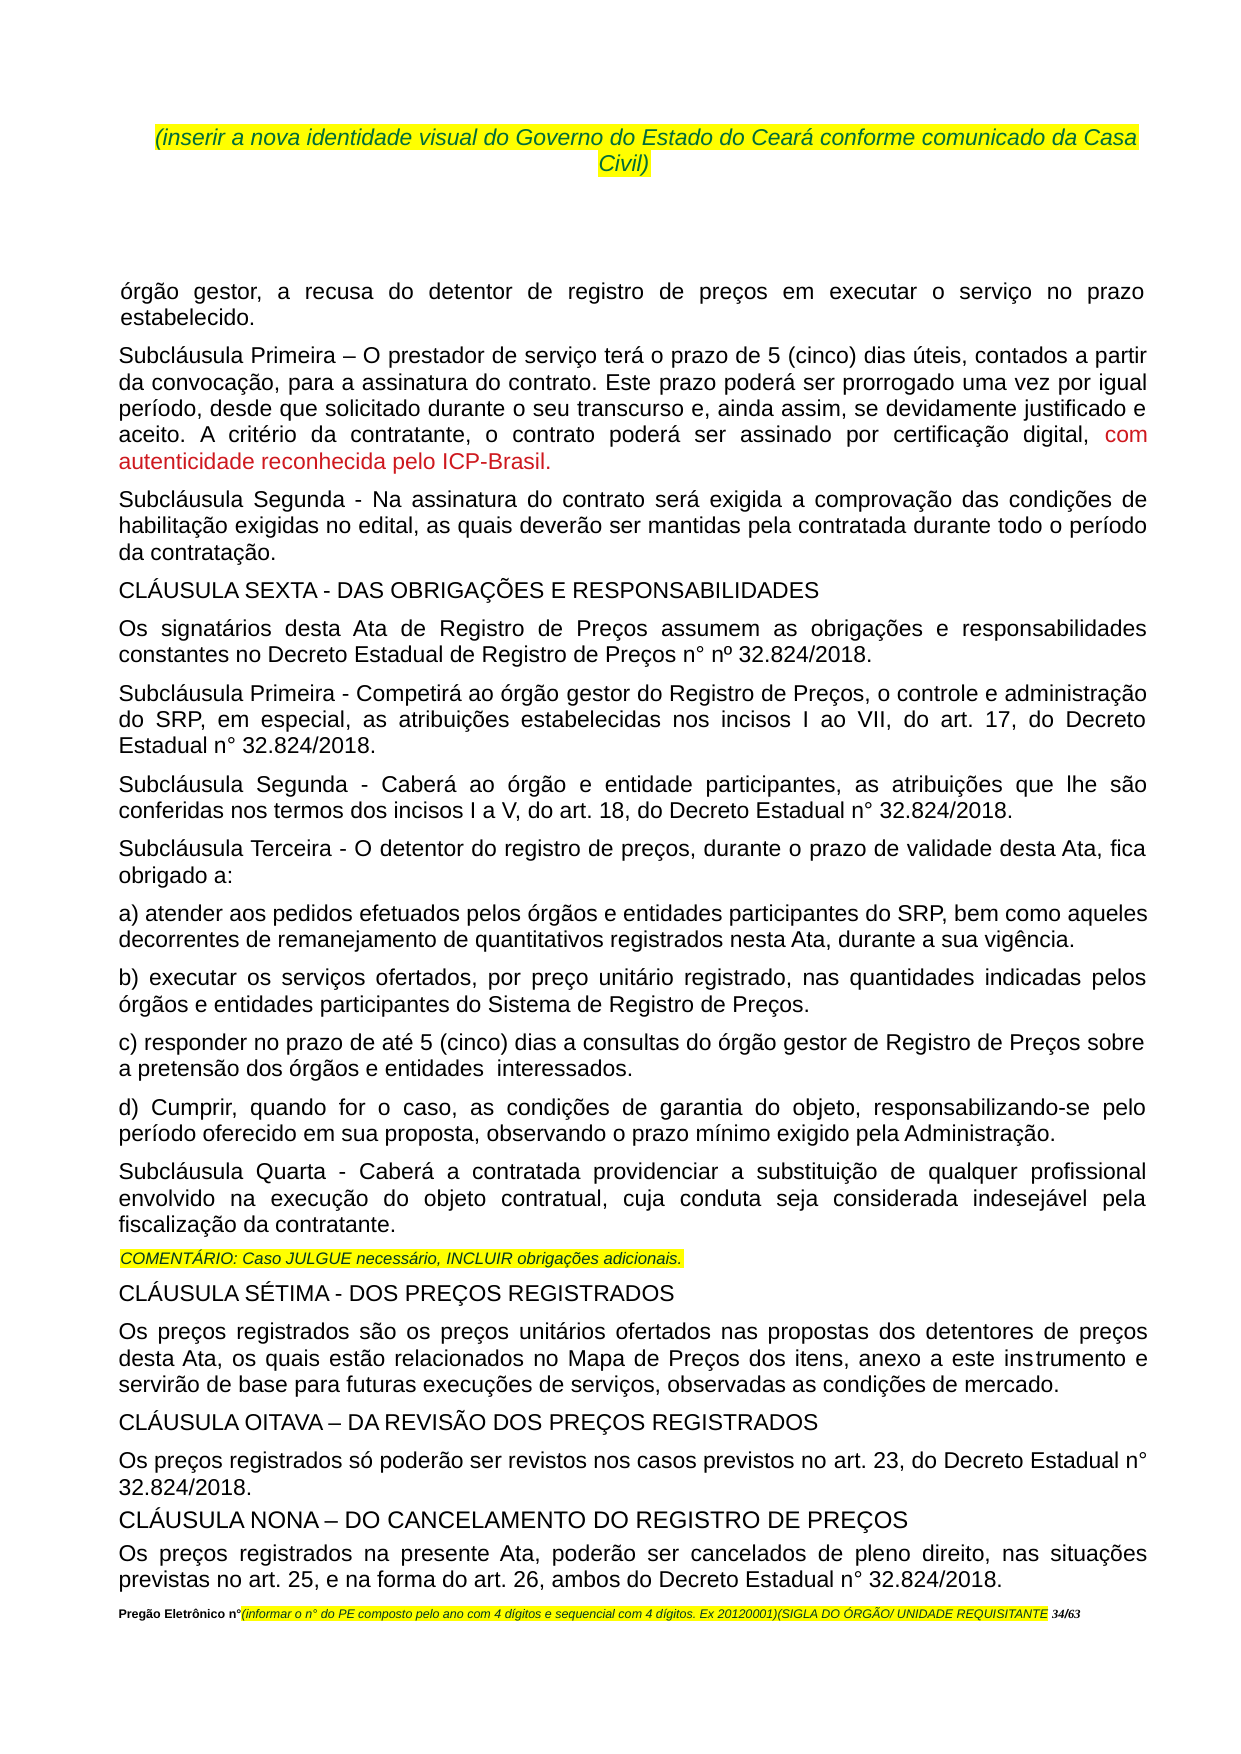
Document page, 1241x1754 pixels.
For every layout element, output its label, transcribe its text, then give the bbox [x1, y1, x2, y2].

text Subcláusula Primeira - Competirá ao órgão gestor do Registro de Preços, o controle e administração do SRP, em especial, as atribuições estabelecidas nos incisos I ao VII, do art. 17, do Decreto Estadual n° 32.824/2018. [118, 680, 1148, 759]
text Subcláusula Terceira - O detentor do registro de preços, durante o prazo de validade desta Ata, fica obrigado a: [118, 835, 1148, 888]
text COMENTÁRIO: Caso JULGUE necessário, INCLUIR obrigações adicionais. [120, 1249, 1146, 1268]
text Subcláusula Segunda - Caberá ao órgão e entidade participantes, as atribuições que lhe são conferidas nos termos dos incisos I a V, do art. 18, do Decreto Estadual n° 32.824/2018. [118, 771, 1148, 823]
text d) Cumprir, quando for o caso, as condições de garantia do objeto, responsabilizando-se pelo período oferecido em sua proposta, observando o prazo mínimo exigido pela Administração. [118, 1093, 1146, 1146]
text a) atender aos pedidos efetuados pelos órgãos e entidades participantes do SRP, bem como aqueles decorrentes de remanejamento de quantitativos registrados nesta Ata, durante a sua vigência. [118, 900, 1148, 952]
text Subcláusula Primeira – O prestador de serviço terá o prazo de 5 (cinco) dias úteis, contados a partir da convocação, para a assinatura do contrato. Este prazo poderá ser prorrogado uma vez por igual período, desde que solicitado durante o seu transcurso e, ainda assim, se devidamente justificado e aceito. A critério da contratante, o contrato poderá ser assinado por certificação digital, com autenticidade reconhecida pelo ICP-Brasil. [118, 342, 1148, 474]
text Subcláusula Segunda - Na assinatura do contrato será exigida a comprovação das condições de habilitação exigidas no edital, as quais deverão ser mantidas pela contratada durante todo o período da contratação. [118, 486, 1148, 565]
text órgão gestor, a recusa do detentor de registro de preços em executar o serviço no prazo estabelecido. [120, 278, 1146, 330]
text CLÁUSULA SÉTIMA - DOS PREÇOS REGISTRADOS [118, 1280, 1148, 1306]
text Subcláusula Quarta - Caberá a contratada providenciar a substituição de qualquer profissional envolvido na execução do objeto contratual, cuja conduta seja considerada indesejável pela fiscalização da contratante. [118, 1158, 1146, 1237]
text Os preços registrados na presente Ata, poderão ser cancelados de pleno direito, nas situações previstas no art. 25, e na forma do art. 26, ambos do Decreto Estadual n° 32.824/2018. [118, 1540, 1148, 1592]
text Os preços registrados são os preços unitários ofertados nas propostas dos detentores de preços desta Ata, os quais estão relacionados no Mapa de Preços dos itens, anexo a este instrumento e servirão de base para futuras execuções de serviços, observadas as condições de mercado. [118, 1318, 1148, 1397]
text Os preços registrados só poderão ser revistos nos casos previstos no art. 23, do Decreto Estadual n° 32.824/2018. [118, 1447, 1148, 1500]
text CLÁUSULA SEXTA - DAS OBRIGAÇÕES E RESPONSABILIDADES [118, 577, 1148, 603]
subtitle CLÁUSULA NONA – DO CANCELAMENTO DO REGISTRO DE PREÇOS [118, 1506, 1146, 1534]
text b) executar os serviços ofertados, por preço unitário registrado, nas quantidades indicadas pelos órgãos e entidades participantes do Sistema de Registro de Preços. [118, 964, 1148, 1017]
text CLÁUSULA OITAVA – DA REVISÃO DOS PREÇOS REGISTRADOS [118, 1409, 1148, 1436]
text Os signatários desta Ata de Registro de Preços assumem as obrigações e responsabilidades constantes no Decreto Estadual de Registro de Preços n° nº 32.824/2018. [118, 615, 1148, 668]
text c) responder no prazo de até 5 (cinco) dias a consultas do órgão gestor de Registro de Preços sobre a pretensão dos órgãos e entidades interessados. [118, 1029, 1146, 1082]
